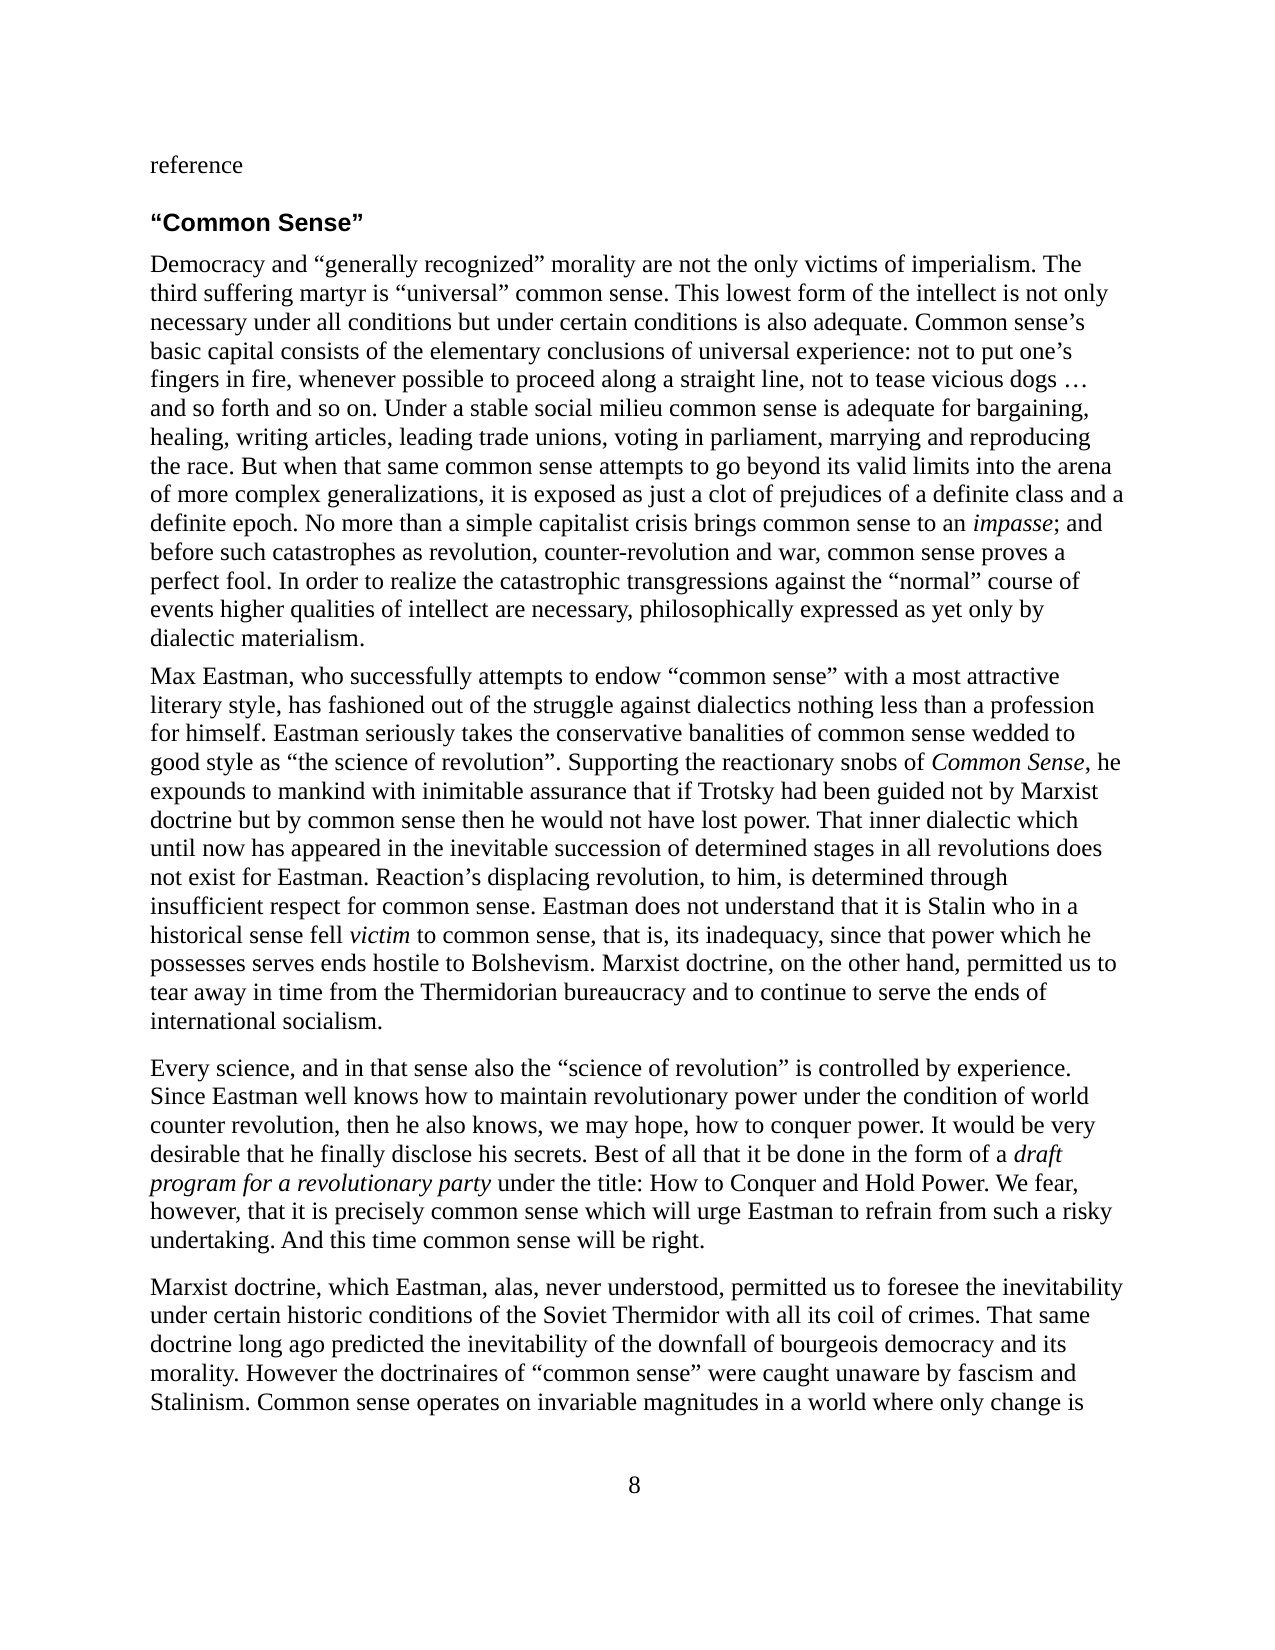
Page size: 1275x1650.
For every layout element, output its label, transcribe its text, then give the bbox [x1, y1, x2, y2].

text Democracy and “generally recognized” morality are not the only victims of imperialism. The third suffering martyr is “universal” common sense. This lowest form of the intellect is not only necessary under all conditions but under certain conditions is also adequate. Common sense’s basic capital consists of the elementary conclusions of universal experience: not to put one’s fingers in fire, whenever possible to proceed along a straight line, not to tease vicious dogs … and so forth and so on. Under a stable social milieu common sense is adequate for bargaining, healing, writing articles, leading trade unions, voting in parliament, marrying and reproducing the race. But when that same common sense attempts to go beyond its valid limits into the arena of more complex generalizations, it is exposed as just a clot of prejudices of a definite class and a definite epoch. No more than a simple capitalist crisis brings common sense to an impasse; and before such catastrophes as revolution, counter-revolution and war, common sense proves a perfect fool. In order to realize the catastrophic transgressions against the “normal” course of events higher qualities of intellect are necessary, philosophically expressed as yet only by dialectic materialism. [150, 249, 1125, 652]
text Every science, and in that sense also the “science of revolution” is controlled by experience. Since Eastman well knows how to maintain revolutionary power under the condition of world counter revolution, then he also knows, we may hope, how to conquer power. It would be very desirable that he finally disclose his secrets. Best of all that it be done in the form of a draft program for a revolutionary party under the title: How to Conquer and Hold Power. We fear, however, that it is precisely common sense which will urge Eastman to refrain from such a risky undertaking. And this time common sense will be right. [150, 1053, 1125, 1254]
text Marxist doctrine, which Eastman, alas, never understood, permitted us to foresee the inevitability under certain historic conditions of the Soviet Thermidor with all its coil of crimes. That same doctrine long ago predicted the inevitability of the downfall of bourgeois democracy and its morality. However the doctrinaires of “common sense” were caught unaware by fascism and Stalinism. Common sense operates on invariable magnitudes in a world where only change is [150, 1272, 1125, 1416]
text Max Eastman, who successfully attempts to endow “common sense” with a most attractive literary style, has fashioned out of the struggle against dialectics nothing less than a profession for himself. Eastman seriously takes the conservative banalities of common sense wedded to good style as “the science of revolution”. Supporting the reactionary snobs of Common Sense, he expounds to mankind with inimitable assurance that if Trotsky had been guided not by Marxist doctrine but by common sense then he would not have lost power. That inner dialectic which until now has appeared in the inevitable succession of determined stages in all revolutions does not exist for Eastman. Reaction’s displacing revolution, to him, is determined through insufficient respect for common sense. Eastman does not understand that it is Stalin who in a historical sense fell victim to common sense, that is, its inadequacy, since that power which he possesses serves ends hostile to Bolshevism. Marxist doctrine, on the other hand, permitted us to tear away in time from the Thermidorian bureaucracy and to continue to serve the ends of international socialism. [150, 661, 1125, 1035]
subtitle “Common Sense” [150, 208, 1125, 237]
